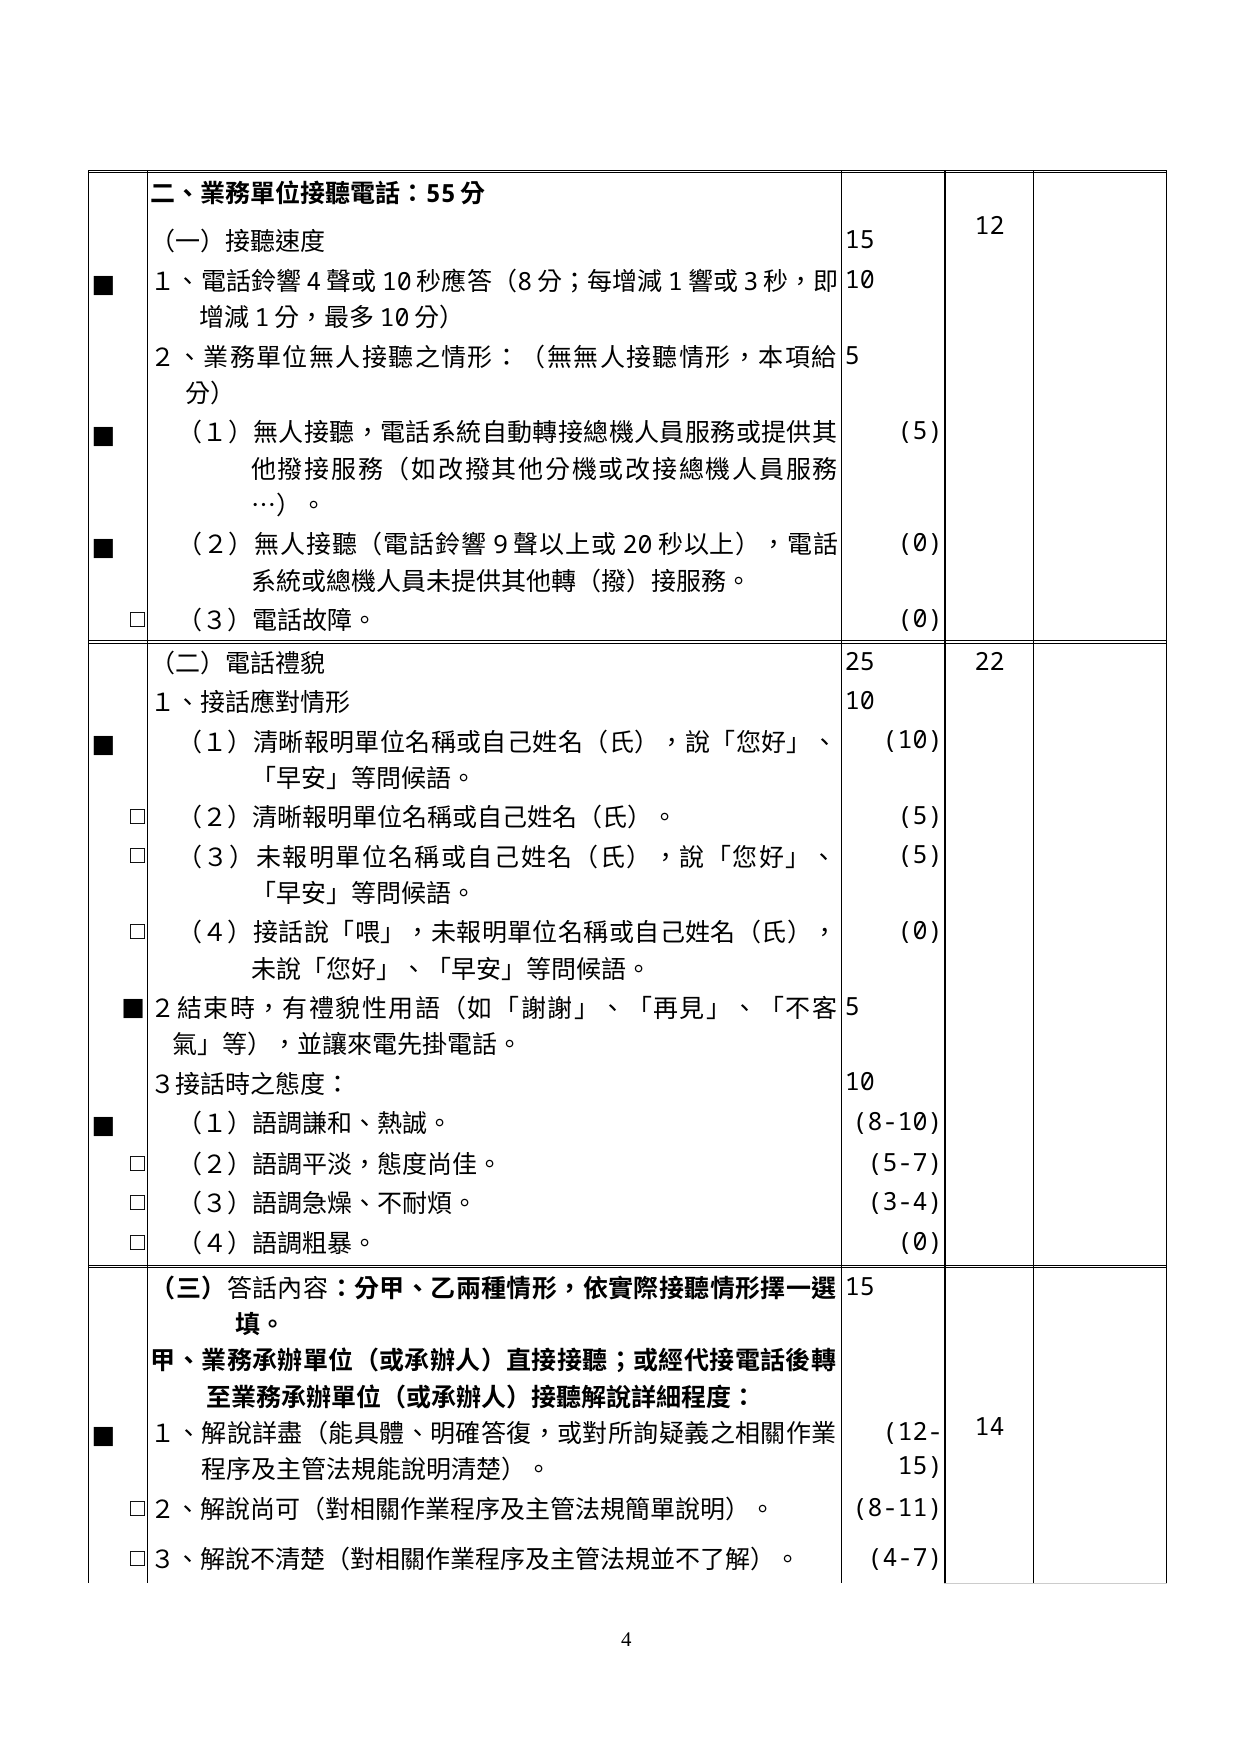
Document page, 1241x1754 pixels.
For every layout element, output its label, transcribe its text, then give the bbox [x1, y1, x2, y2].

table_cell （１）清晰報明單位名稱或自己姓名（氏），說「您好」、「早安」等問候語。 [148, 719, 841, 795]
table_cell （３）電話故障。 [148, 597, 841, 640]
table_cell （４）接話說「喂」，未報明單位名稱或自己姓名（氏），未說「您好」、「早安」等問候語。 [148, 910, 841, 985]
table_cell (8-10) [842, 1100, 944, 1141]
table_cell ３接話時之態度： [148, 1061, 841, 1100]
table_cell ■ [89, 259, 147, 334]
table_cell （二）電話禮貌 [148, 644, 841, 680]
table_cell 15 [842, 218, 944, 258]
table_cell 22 [946, 644, 1033, 1265]
table_cell [89, 680, 147, 719]
table_cell □ [89, 1539, 147, 1583]
table_cell [89, 1341, 147, 1413]
table_cell （三）答話內容：分甲、乙兩種情形，依實際接聽情形擇一選填。 [148, 1268, 841, 1341]
table_cell （３）語調急燥、不耐煩。 [148, 1181, 841, 1220]
table_cell 甲、業務承辦單位（或承辦人）直接接聽；或經代接電話後轉至業務承辦單位（或承辦人）接聽解說詳細程度： [148, 1341, 841, 1413]
table_header 12 [946, 173, 1033, 640]
table_cell （２）語調平淡，態度尚佳。 [148, 1141, 841, 1181]
table_cell □ [89, 1181, 147, 1220]
table_cell (0) [842, 910, 944, 985]
table_cell (0) [842, 522, 944, 597]
table_cell ３、解說不清楚（對相關作業程序及主管法規並不了解）。 [148, 1539, 841, 1583]
table_cell (5) [842, 795, 944, 834]
table_cell （２）無人接聽（電話鈴響9聲以上或20秒以上），電話系統或總機人員未提供其他轉（撥）接服務。 [148, 522, 841, 597]
table_cell [842, 1341, 944, 1413]
table_cell [1034, 1268, 1166, 1583]
table_cell □ [89, 834, 147, 910]
table_cell （一）接聽速度 [148, 218, 841, 258]
table_cell １、電話鈴響4聲或10秒應答（8分；每增減1響或3秒，即增減1分，最多10分） [148, 259, 841, 334]
table_cell (8-11) [842, 1490, 944, 1539]
table_cell □ [89, 795, 147, 834]
table_cell （３）未報明單位名稱或自己姓名（氏），說「您好」、「早安」等問候語。 [148, 834, 841, 910]
table_header 二、業務單位接聽電話：55分 [148, 173, 841, 218]
table_cell (0) [842, 597, 944, 640]
table_header [842, 173, 944, 218]
table_cell ■ [89, 410, 147, 522]
table_cell 10 [842, 1061, 944, 1100]
table_cell □ [89, 910, 147, 985]
table_cell □ [89, 1141, 147, 1181]
table_header [89, 173, 147, 218]
table_cell 10 [842, 680, 944, 719]
table_cell [1034, 644, 1166, 1265]
table_cell ■ [89, 1413, 147, 1489]
table_cell 5 [842, 985, 944, 1061]
table_cell (5-7) [842, 1141, 944, 1181]
table_cell ■ [89, 1100, 147, 1141]
table_cell (3-4) [842, 1181, 944, 1220]
table_cell （２）清晰報明單位名稱或自己姓名（氏）。 [148, 795, 841, 834]
table_cell （４）語調粗暴。 [148, 1220, 841, 1265]
table_header [1034, 173, 1166, 640]
table_cell ２、解說尚可（對相關作業程序及主管法規簡單說明）。 [148, 1490, 841, 1539]
table_cell (12-15) [842, 1413, 944, 1489]
table_cell （１）語調謙和、熱誠。 [148, 1100, 841, 1141]
table_cell （１）無人接聽，電話系統自動轉接總機人員服務或提供其他撥接服務（如改撥其他分機或改接總機人員服務…）。 [148, 410, 841, 522]
table_cell １、解說詳盡（能具體、明確答復，或對所詢疑義之相關作業程序及主管法規能說明清楚）。 [148, 1413, 841, 1489]
table_cell [89, 1061, 147, 1100]
table_cell ■ [89, 985, 147, 1061]
table_cell ■ [89, 719, 147, 795]
table_cell (5) [842, 834, 944, 910]
table_cell □ [89, 1220, 147, 1265]
table_cell 5 [842, 334, 944, 410]
table_cell [89, 644, 147, 680]
table_cell ■ [89, 522, 147, 597]
table_cell □ [89, 597, 147, 640]
table_cell 14 [946, 1268, 1033, 1583]
table_cell ２結束時，有禮貌性用語（如「謝謝」、「再見」、「不客氣」等），並讓來電先掛電話。 [148, 985, 841, 1061]
table_cell (4-7) [842, 1539, 944, 1583]
table_cell ２、業務單位無人接聽之情形：（無無人接聽情形，本項給分） [148, 334, 841, 410]
table_cell [89, 218, 147, 258]
table_cell 25 [842, 644, 944, 680]
table_cell 10 [842, 259, 944, 334]
table_cell (5) [842, 410, 944, 522]
table_cell □ [89, 1490, 147, 1539]
table_cell [89, 334, 147, 410]
table_cell １、接話應對情形 [148, 680, 841, 719]
table_cell (10) [842, 719, 944, 795]
table_cell (0) [842, 1220, 944, 1265]
table_cell [89, 1268, 147, 1341]
table_cell 15 [842, 1268, 944, 1341]
